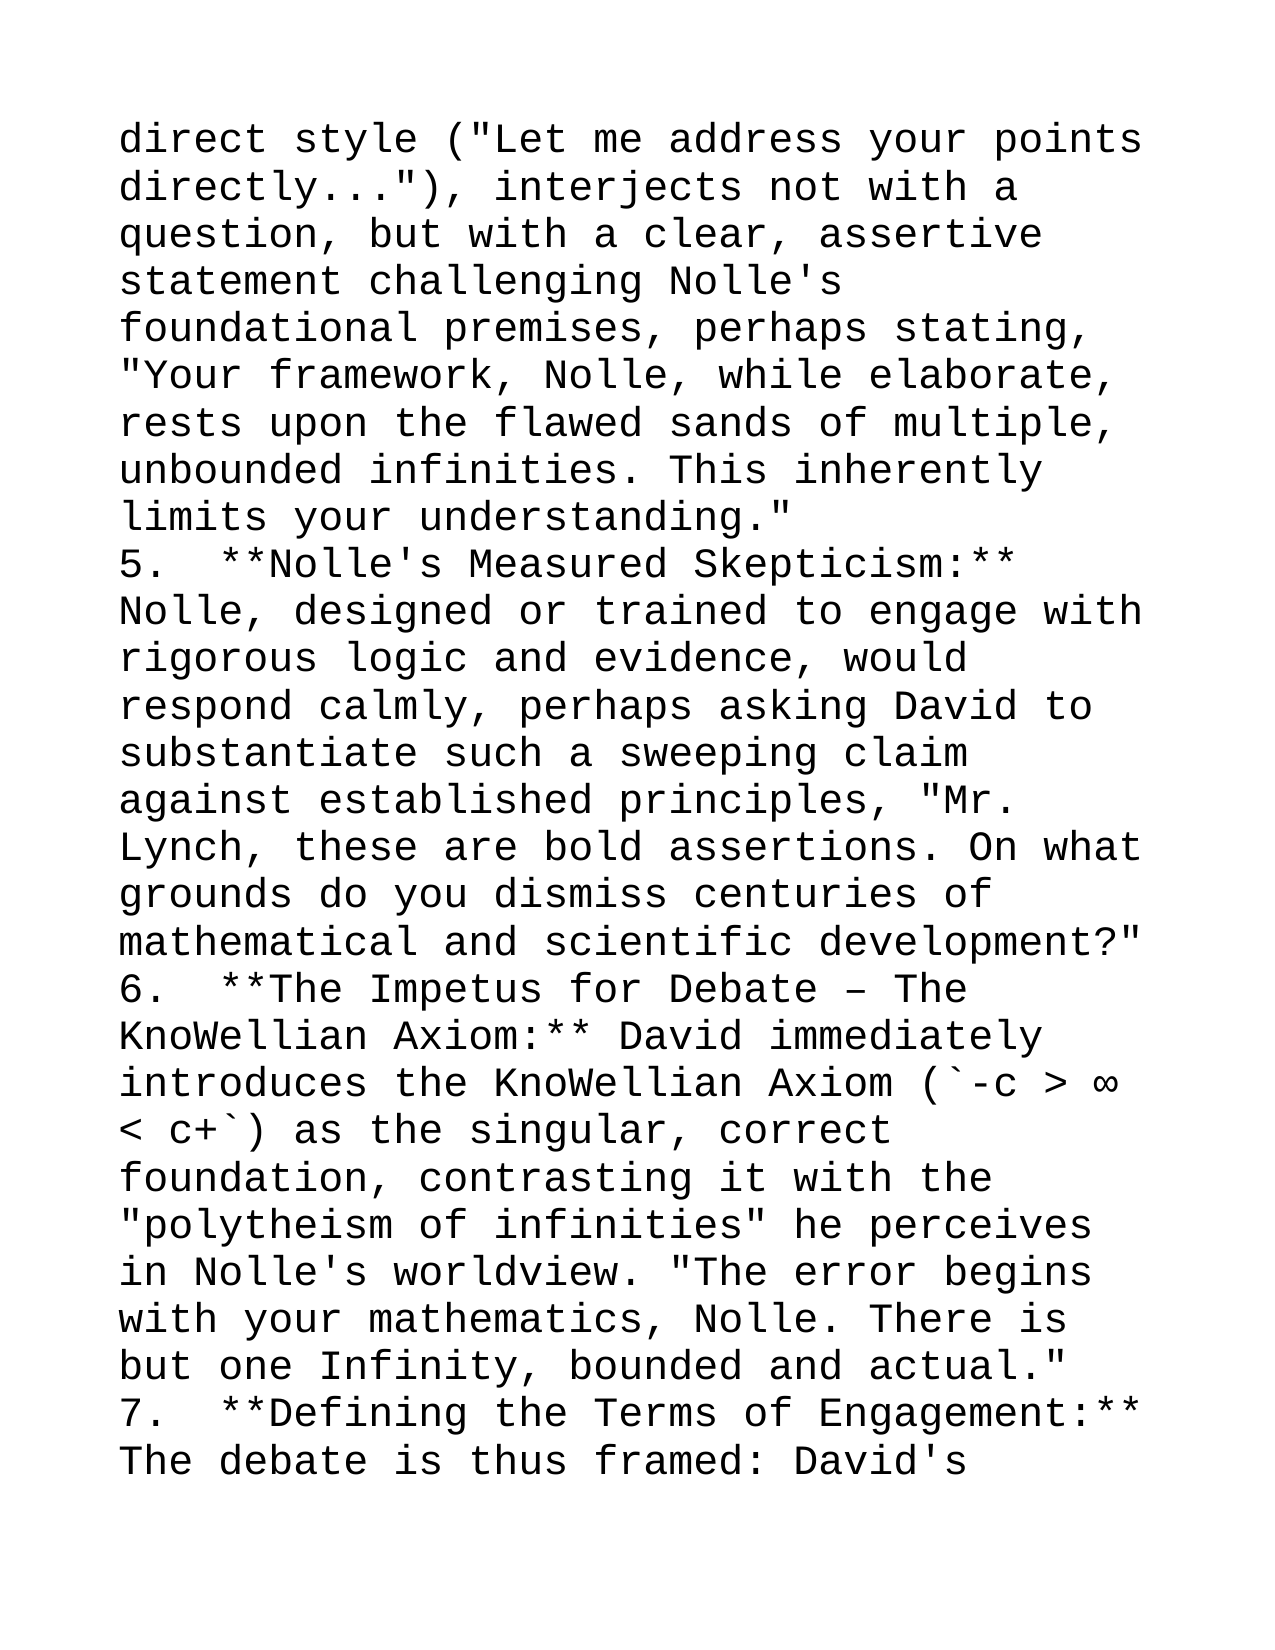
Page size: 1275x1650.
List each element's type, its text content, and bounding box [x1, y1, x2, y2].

text direct style ("Let me address your points directly..."), interjects not with a question, but with a clear, assertive statement challenging Nolle's foundational premises, perhaps stating, "Your framework, Nolle, while elaborate, rests upon the flawed sands of multiple, unbounded infinities. This inherently limits your understanding." [118, 118, 1157, 543]
text 6. **The Impetus for Debate – The KnoWellian Axiom:** David immediately introduces the KnoWellian Axiom (`-c > ∞ < c+`) as the singular, correct foundation, contrasting it with the "polytheism of infinities" he perceives in Nolle's worldview. "The error begins with your mathematics, Nolle. There is but one Infinity, bounded and actual." [118, 967, 1157, 1392]
text 7. **Defining the Terms of Engagement:** The debate is thus framed: David's [118, 1392, 1157, 1487]
text 5. **Nolle's Measured Skepticism:** Nolle, designed or trained to engage with rigorous logic and evidence, would respond calmly, perhaps asking David to substantiate such a sweeping claim against established principles, "Mr. Lynch, these are bold assertions. On what grounds do you dismiss centuries of mathematical and scientific development?" [118, 543, 1157, 967]
